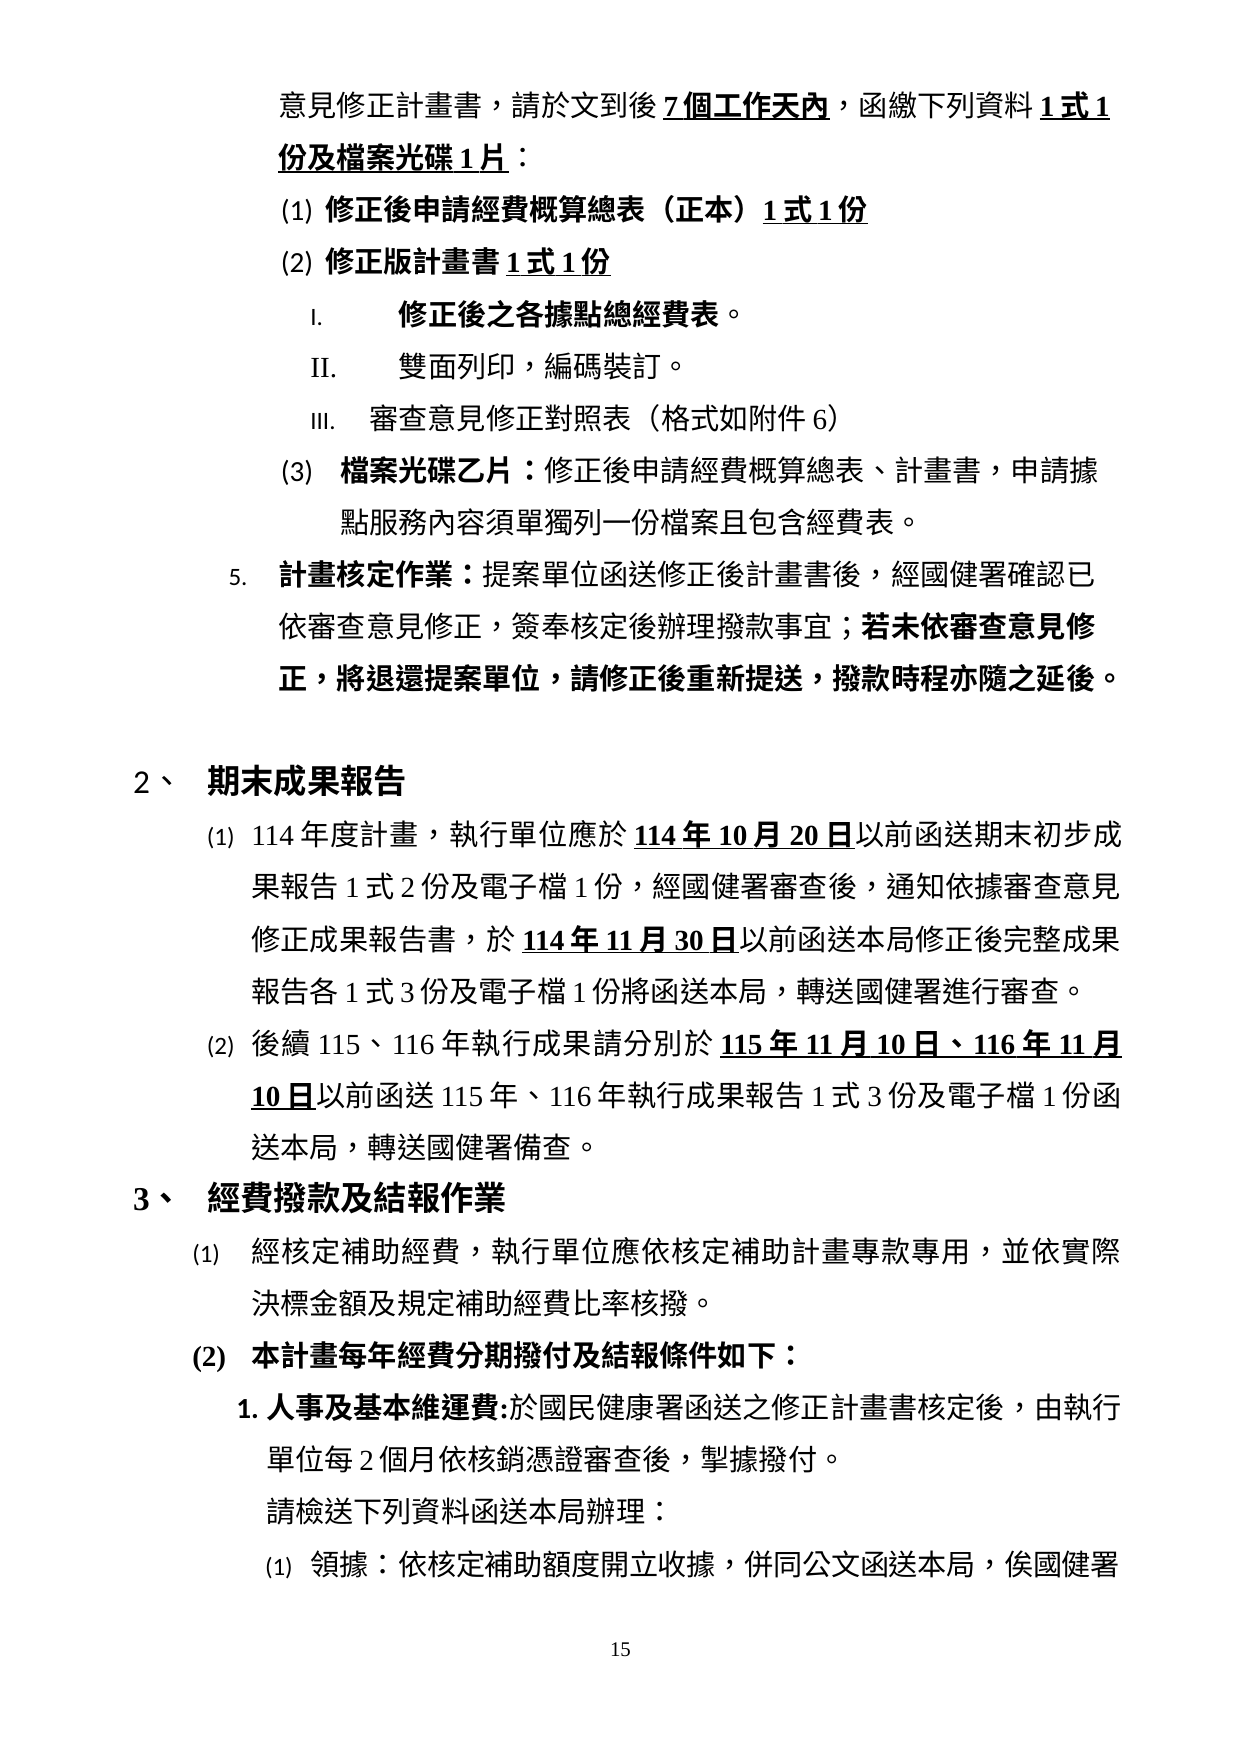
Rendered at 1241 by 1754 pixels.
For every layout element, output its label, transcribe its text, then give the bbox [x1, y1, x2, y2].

list 意見修正計畫書，請於文到後7個工作天內，函繳下列資料1式1份及檔案光碟1片： [228, 75, 1122, 179]
list 修正後之各據點總經費表。 [310, 283, 1122, 335]
list 114年度計畫，執行單位應於114年10月20日以前函送期末初步成果報告1式2份及電子檔1份，經國健署審查後，通知依據審查意見修正成果報告書，於114年11月30日以前函送本局修正後完整成果報告各1式3份及電子檔1份將函送本局，轉送國健署進行審查。 [207, 804, 1122, 1012]
list 期末成果報告 [133, 752, 1122, 804]
list 人事及基本維運費:於國民健康署函送之修正計畫書核定後，由執行單位每2個月依核銷憑證審查後，掣據撥付。 [236, 1377, 1122, 1481]
list 後續115、116年執行成果請分別於115年11月10日、116年11月10日以前函送115年、116年執行成果報告1式3份及電子檔1份函送本局，轉送國健署備查。 [207, 1012, 1122, 1169]
list 領據：依核定補助額度開立收據，併同公文函送本局，俟國健署 [265, 1533, 1122, 1585]
list 審查意見修正對照表（格式如附件6） [310, 387, 1122, 439]
list 經核定補助經費，執行單位應依核定補助計畫專款專用，並依實際決標金額及規定補助經費比率核撥。 [192, 1221, 1122, 1325]
list 雙面列印，編碼裝訂。 [310, 335, 1122, 387]
list 修正版計畫書1式1份 [281, 231, 1122, 283]
list 本計畫每年經費分期撥付及結報條件如下： [192, 1325, 1122, 1377]
list 檔案光碟乙片：修正後申請經費概算總表、計畫書，申請據點服務內容須單獨列一份檔案且包含經費表。 [281, 439, 1122, 544]
list 計畫核定作業：提案單位函送修正後計畫書後，經國健署確認已依審查意見修正，簽奉核定後辦理撥款事宜；若未依審查意見修正，將退還提案單位，請修正後重新提送，撥款時程亦隨之延後。 [228, 544, 1122, 700]
list 經費撥款及結報作業 [133, 1169, 1122, 1221]
text 請檢送下列資料函送本局辦理： [266, 1481, 1122, 1533]
list 修正後申請經費概算總表（正本）1式1份 [281, 179, 1122, 231]
